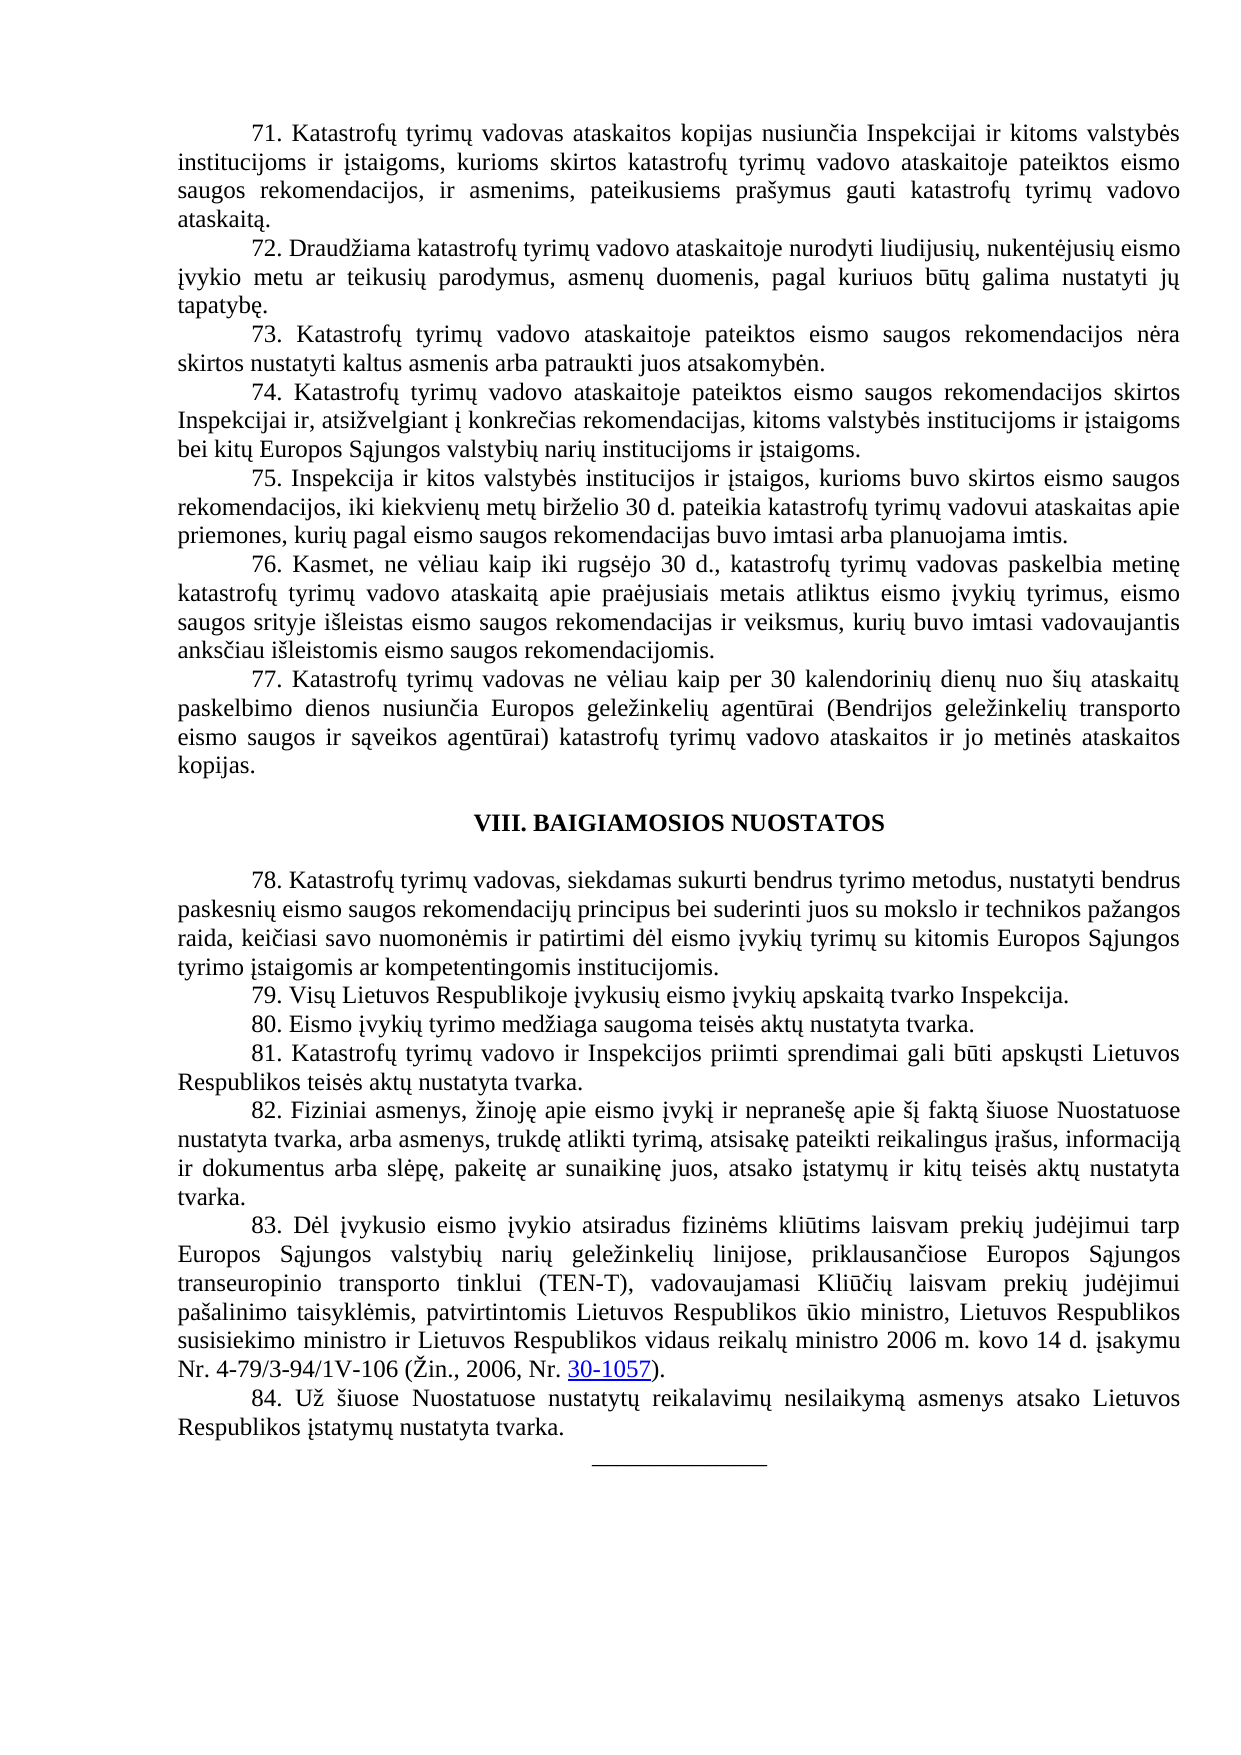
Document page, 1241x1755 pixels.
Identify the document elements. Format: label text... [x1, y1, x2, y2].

text 75. Inspekcija ir kitos valstybės institucijos ir įstaigos, kurioms buvo skirtos eismo saugos rekomendacijos, iki kiekvienų metų birželio 30 d. pateikia katastrofų tyrimų vadovui ataskaitas apie priemones, kurių pagal eismo saugos rekomendacijas buvo imtasi arba planuojama imtis. [177, 463, 1181, 549]
text 84. Už šiuose Nuostatuose nustatytų reikalavimų nesilaikymą asmenys atsako Lietuvos Respublikos įstatymų nustatyta tvarka. [177, 1383, 1181, 1441]
text 81. Katastrofų tyrimų vadovo ir Inspekcijos priimti sprendimai gali būti apskųsti Lietuvos Respublikos teisės aktų nustatyta tvarka. [177, 1038, 1181, 1096]
text 79. Visų Lietuvos Respublikoje įvykusių eismo įvykių apskaitą tvarko Inspekcija. [177, 981, 1181, 1009]
text 78. Katastrofų tyrimų vadovas, siekdamas sukurti bendrus tyrimo metodus, nustatyti bendrus paskesnių eismo saugos rekomendacijų principus bei suderinti juos su mokslo ir technikos pažangos raida, keičiasi savo nuomonėmis ir patirtimi dėl eismo įvykių tyrimų su kitomis Europos Sąjungos tyrimo įstaigomis ar kompetentingomis institucijomis. [177, 866, 1181, 981]
text ______________ [177, 1441, 1181, 1469]
text 80. Eismo įvykių tyrimo medžiaga saugoma teisės aktų nustatyta tvarka. [177, 1009, 1181, 1038]
text 82. Fiziniai asmenys, žinoję apie eismo įvykį ir nepranešę apie šį faktą šiuose Nuostatuose nustatyta tvarka, arba asmenys, trukdę atlikti tyrimą, atsisakę pateikti reikalingus įrašus, informaciją ir dokumentus arba slėpę, pakeitę ar sunaikinę juos, atsako įstatymų ir kitų teisės aktų nustatyta tvarka. [177, 1096, 1181, 1211]
text VIII. Baigiamosios nuostatos [177, 808, 1181, 837]
text 73. Katastrofų tyrimų vadovo ataskaitoje pateiktos eismo saugos rekomendacijos nėra skirtos nustatyti kaltus asmenis arba patraukti juos atsakomybėn. [177, 319, 1181, 377]
text 74. Katastrofų tyrimų vadovo ataskaitoje pateiktos eismo saugos rekomendacijos skirtos Inspekcijai ir, atsižvelgiant į konkrečias rekomendacijas, kitoms valstybės institucijoms ir įstaigoms bei kitų Europos Sąjungos valstybių narių institucijoms ir įstaigoms. [177, 377, 1181, 463]
text 71. Katastrofų tyrimų vadovas ataskaitos kopijas nusiunčia Inspekcijai ir kitoms valstybės institucijoms ir įstaigoms, kurioms skirtos katastrofų tyrimų vadovo ataskaitoje pateiktos eismo saugos rekomendacijos, ir asmenims, pateikusiems prašymus gauti katastrofų tyrimų vadovo ataskaitą. [177, 118, 1181, 233]
text 83. Dėl įvykusio eismo įvykio atsiradus fizinėms kliūtims laisvam prekių judėjimui tarp Europos Sąjungos valstybių narių geležinkelių linijose, priklausančiose Europos Sąjungos transeuropinio transporto tinklui (TEN-T), vadovaujamasi Kliūčių laisvam prekių judėjimui pašalinimo taisyklėmis, patvirtintomis Lietuvos Respublikos ūkio ministro, Lietuvos Respublikos susisiekimo ministro ir Lietuvos Respublikos vidaus reikalų ministro 2006 m. kovo 14 d. įsakymu Nr. 4-79/3-94/1V-106 (Žin., 2006, Nr. 30-1057). [177, 1211, 1181, 1383]
text 77. Katastrofų tyrimų vadovas ne vėliau kaip per 30 kalendorinių dienų nuo šių ataskaitų paskelbimo dienos nusiunčia Europos geležinkelių agentūrai (Bendrijos geležinkelių transporto eismo saugos ir sąveikos agentūrai) katastrofų tyrimų vadovo ataskaitos ir jo metinės ataskaitos kopijas. [177, 664, 1181, 779]
text 76. Kasmet, ne vėliau kaip iki rugsėjo 30 d., katastrofų tyrimų vadovas paskelbia metinę katastrofų tyrimų vadovo ataskaitą apie praėjusiais metais atliktus eismo įvykių tyrimus, eismo saugos srityje išleistas eismo saugos rekomendacijas ir veiksmus, kurių buvo imtasi vadovaujantis anksčiau išleistomis eismo saugos rekomendacijomis. [177, 549, 1181, 664]
text 72. Draudžiama katastrofų tyrimų vadovo ataskaitoje nurodyti liudijusių, nukentėjusių eismo įvykio metu ar teikusių parodymus, asmenų duomenis, pagal kuriuos būtų galima nustatyti jų tapatybę. [177, 233, 1181, 319]
